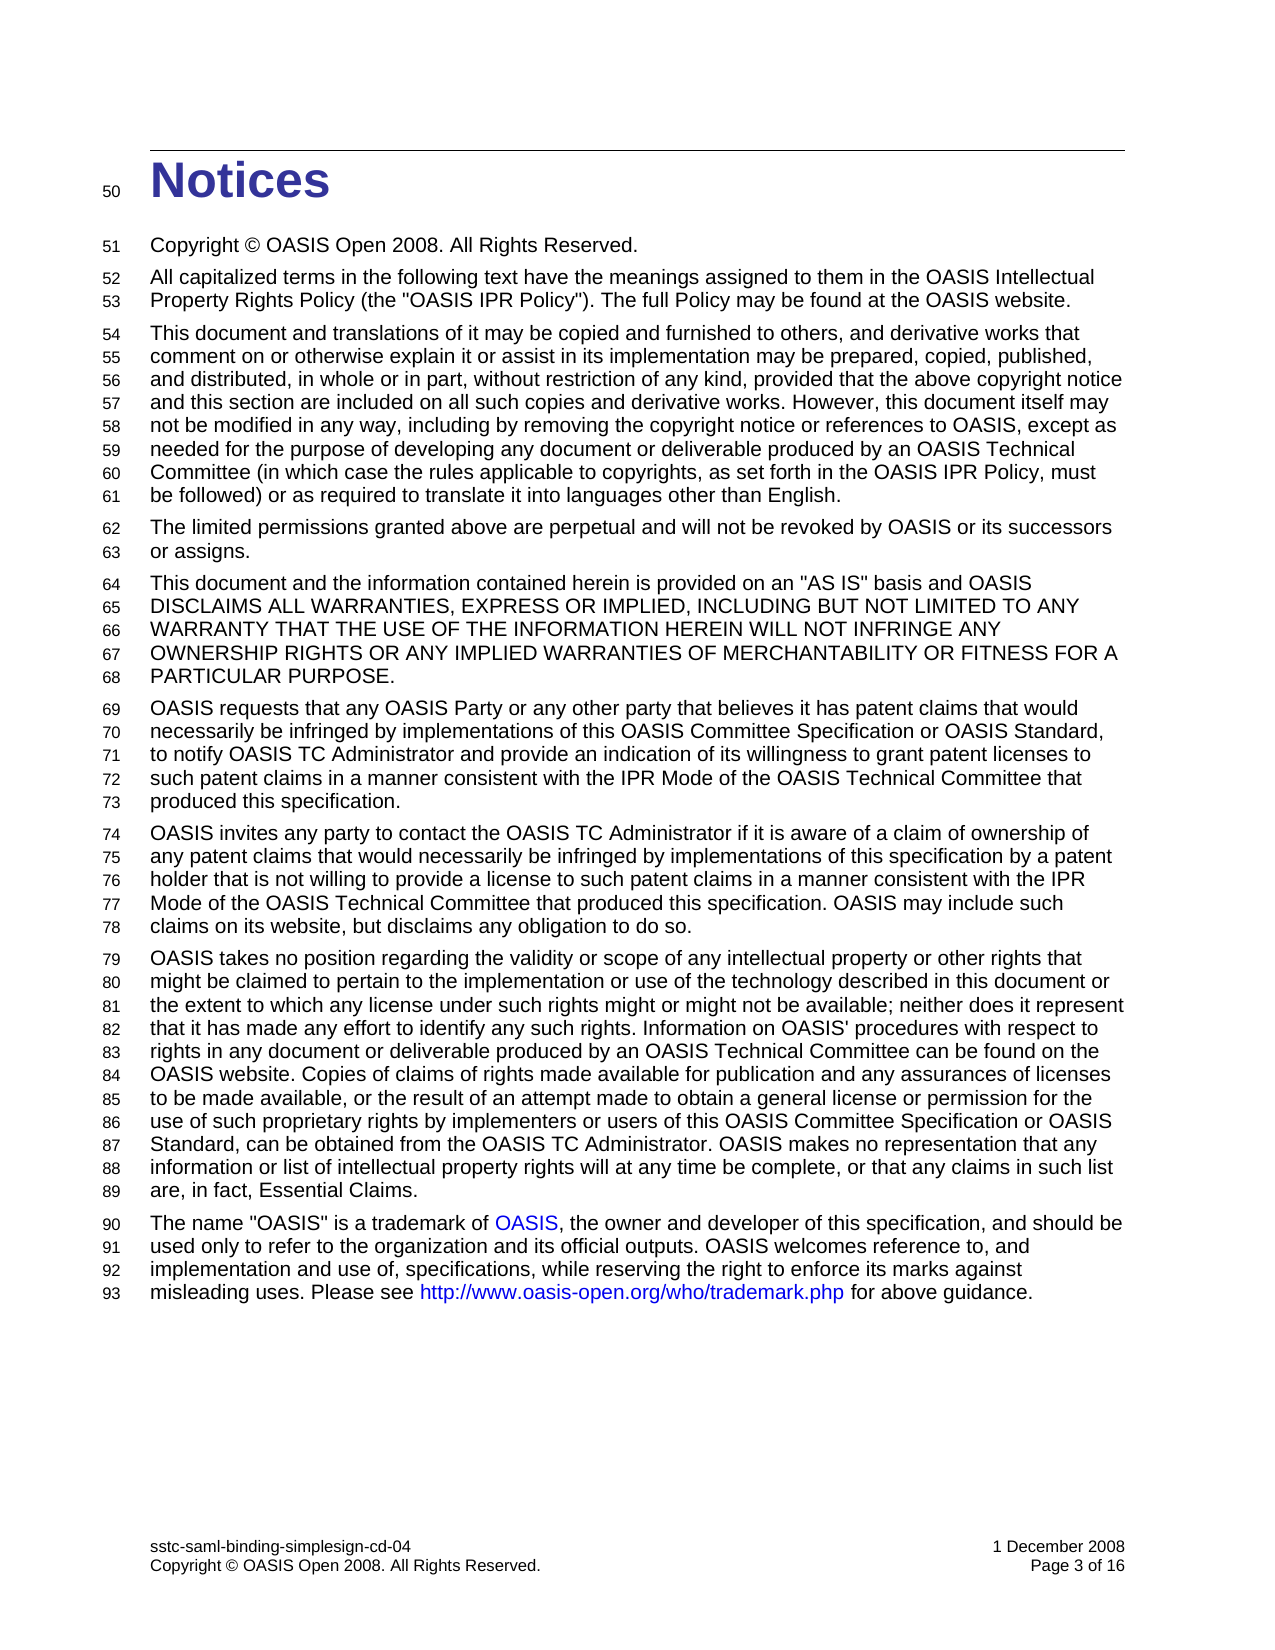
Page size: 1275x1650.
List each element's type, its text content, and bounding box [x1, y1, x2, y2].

text OASIS takes no position regarding the validity or scope of any intellectual property or other rights that might be claimed to pertain to the implementation or use of the technology described in this document or the extent to which any license under such rights might or might not be available; neither does it represent that it has made any effort to identify any such rights. Information on OASIS' procedures with respect to rights in any document or deliverable produced by an OASIS Technical Committee can be found on the OASIS website. Copies of claims of rights made available for publication and any assurances of licenses to be made available, or the result of an attempt made to obtain a general license or permission for the use of such proprietary rights by implementers or users of this OASIS Committee Specification or OASIS Standard, can be obtained from the OASIS TC Administrator. OASIS makes no representation that any information or list of intellectual property rights will at any time be complete, or that any claims in such list are, in fact, Essential Claims. [150, 947, 1125, 1202]
text All capitalized terms in the following text have the meanings assigned to them in the OASIS Intellectual Property Rights Policy (the "OASIS IPR Policy"). The full Policy may be found at the OASIS website. [150, 266, 1125, 312]
text This document and translations of it may be copied and furnished to others, and derivative works that comment on or otherwise explain it or assist in its implementation may be prepared, copied, published, and distributed, in whole or in part, without restriction of any kind, provided that the above copyright notice and this section are included on all such copies and derivative works. However, this document itself may not be modified in any way, including by removing the copyright notice or references to OASIS, except as needed for the purpose of developing any document or deliverable produced by an OASIS Technical Committee (in which case the rules applicable to copyrights, as set forth in the OASIS IPR Policy, must be followed) or as required to translate it into languages other than English. [150, 321, 1125, 507]
text The name "OASIS" is a trademark of OASIS, the owner and developer of this specification, and should be used only to refer to the organization and its official outputs. OASIS welcomes reference to, and implementation and use of, specifications, while reserving the right to enforce its marks against misleading uses. Please see http://www.oasis-open.org/who/trademark.php for above guidance. [150, 1211, 1125, 1304]
text This document and the information contained herein is provided on an "AS IS" basis and OASIS DISCLAIMS ALL WARRANTIES, EXPRESS OR IMPLIED, INCLUDING BUT NOT LIMITED TO ANY WARRANTY THAT THE USE OF THE INFORMATION HEREIN WILL NOT INFRINGE ANY OWNERSHIP RIGHTS OR ANY IMPLIED WARRANTIES OF MERCHANTABILITY OR FITNESS FOR A PARTICULAR PURPOSE. [150, 571, 1125, 687]
text The limited permissions granted above are perpetual and will not be revoked by OASIS or its successors or assigns. [150, 516, 1125, 562]
text OASIS invites any party to contact the OASIS TC Administrator if it is aware of a claim of ownership of any patent claims that would necessarily be infringed by implementations of this specification by a patent holder that is not willing to provide a license to such patent claims in a manner consistent with the IPR Mode of the OASIS Technical Committee that produced this specification. OASIS may include such claims on its website, but disclaims any obligation to do so. [150, 822, 1125, 938]
text Copyright © OASIS Open 2008. All Rights Reserved. [150, 233, 1125, 257]
title Notices [150, 151, 1125, 208]
text OASIS requests that any OASIS Party or any other party that believes it has patent claims that would necessarily be infringed by implementations of this OASIS Committee Specification or OASIS Standard, to notify OASIS TC Administrator and provide an indication of its willingness to grant patent licenses to such patent claims in a manner consistent with the IPR Mode of the OASIS Technical Committee that produced this specification. [150, 696, 1125, 813]
